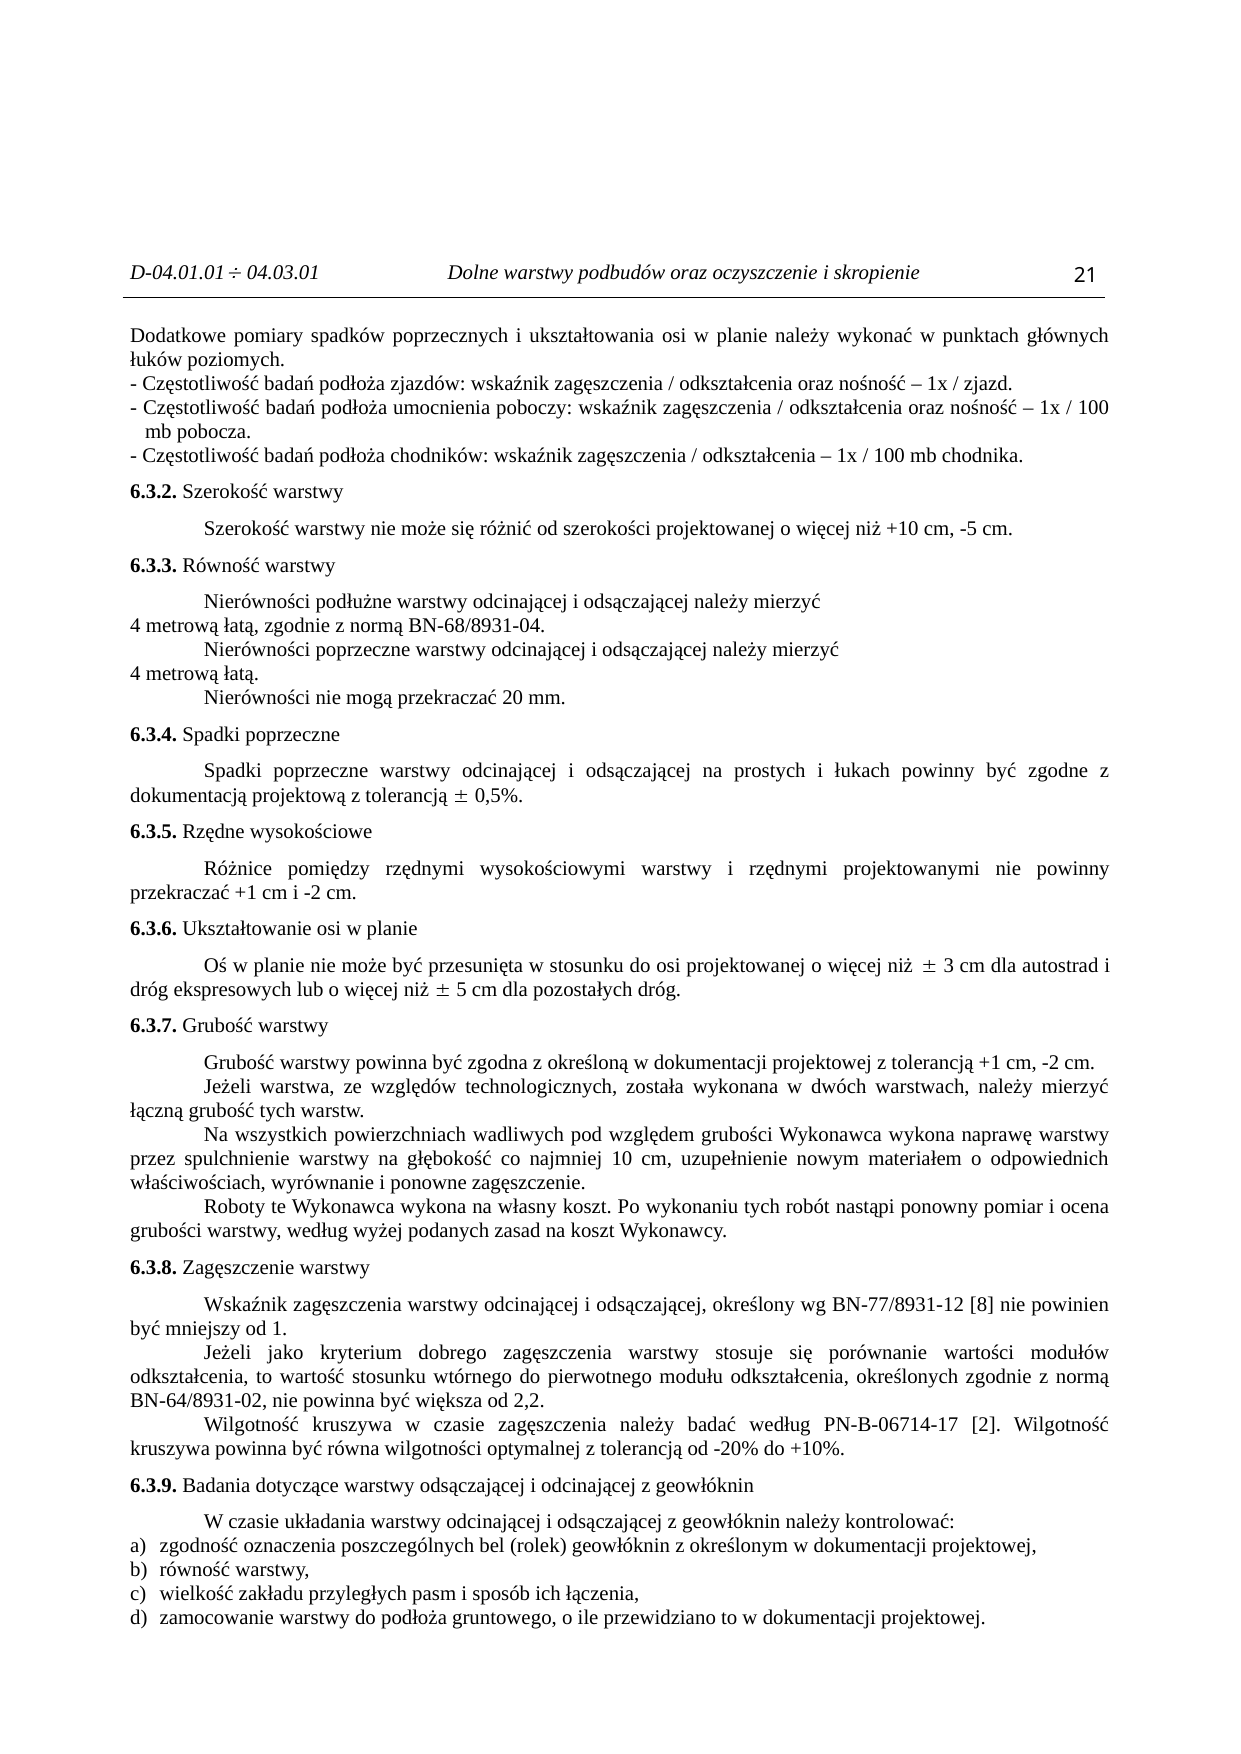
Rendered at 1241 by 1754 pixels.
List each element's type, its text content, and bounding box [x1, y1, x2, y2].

text Oś w planie nie może być przesunięta w stosunku do osi projektowanej o więcej niż  3 cm dla autostrad i dróg ekspresowych lub o więcej niż  5 cm dla pozostałych dróg. [130, 953, 1110, 1001]
text 6.3.3. Równość warstwy [130, 552, 1110, 577]
text Grubość warstwy powinna być zgodna z określoną w dokumentacji projektowej z tolerancją +1 cm, -2 cm. [130, 1050, 1110, 1074]
text 6.3.4. Spadki poprzeczne [130, 722, 1110, 746]
text Różnice pomiędzy rzędnymi wysokościowymi warstwy i rzędnymi projektowanymi nie powinny przekraczać +1 cm i -2 cm. [130, 856, 1110, 904]
list wielkość zakładu przyległych pasm i sposób ich łączenia, [130, 1581, 1110, 1605]
list zgodność oznaczenia poszczególnych bel (rolek) geowłóknin z określonym w dokumentacji projektowej, [130, 1533, 1110, 1557]
text 6.3.7. Grubość warstwy [130, 1013, 1110, 1037]
text 6.3.2. Szerokość warstwy [130, 479, 1110, 503]
text 6.3.5. Rzędne wysokościowe [130, 819, 1110, 843]
text Szerokość warstwy nie może się różnić od szerokości projektowanej o więcej niż +10 cm, -5 cm. [130, 516, 1110, 540]
text Roboty te Wykonawca wykona na własny koszt. Po wykonaniu tych robót nastąpi ponowny pomiar i ocena grubości warstwy, według wyżej podanych zasad na koszt Wykonawcy. [130, 1194, 1110, 1242]
text Dodatkowe pomiary spadków poprzecznych i ukształtowania osi w planie należy wykonać w punktach głównych łuków poziomych. [130, 322, 1110, 371]
text W czasie układania warstwy odcinającej i odsączającej z geowłóknin należy kontrolować: [130, 1509, 1110, 1533]
text Wskaźnik zagęszczenia warstwy odcinającej i odsączającej, określony wg BN-77/8931-12 [8] nie powinien być mniejszy od 1. [130, 1292, 1110, 1340]
text Nierówności nie mogą przekraczać 20 mm. [130, 685, 1110, 709]
text 6.3.6. Ukształtowanie osi w planie [130, 916, 1110, 940]
list równość warstwy, [130, 1557, 1110, 1581]
text - Częstotliwość badań podłoża chodników: wskaźnik zagęszczenia / odkształcenia – 1x / 100 mb chodnika. [130, 443, 1110, 467]
list zamocowanie warstwy do podłoża gruntowego, o ile przewidziano to w dokumentacji projektowej. [130, 1605, 1110, 1629]
text - Częstotliwość badań podłoża umocnienia poboczy: wskaźnik zagęszczenia / odkształcenia oraz nośność – 1x / 100 mb pobocza. [130, 395, 1110, 443]
text Jeżeli jako kryterium dobrego zagęszczenia warstwy stosuje się porównanie wartości modułów odkształcenia, to wartość stosunku wtórnego do pierwotnego modułu odkształcenia, określonych zgodnie z normą BN-64/8931-02, nie powinna być większa od 2,2. [130, 1340, 1110, 1412]
text Nierówności podłużne warstwy odcinającej i odsączającej należy mierzyć [130, 589, 1110, 613]
text Spadki poprzeczne warstwy odcinającej i odsączającej na prostych i łukach powinny być zgodne z dokumentacją projektową z tolerancją  0,5%. [130, 758, 1110, 807]
text Wilgotność kruszywa w czasie zagęszczenia należy badać według PN-B-06714-17 [2]. Wilgotność kruszywa powinna być równa wilgotności optymalnej z tolerancją od -20% do +10%. [130, 1412, 1110, 1460]
text Nierówności poprzeczne warstwy odcinającej i odsączającej należy mierzyć [130, 637, 1110, 661]
text 6.3.8. Zagęszczenie warstwy [130, 1255, 1110, 1279]
text Na wszystkich powierzchniach wadliwych pod względem grubości Wykonawca wykona naprawę warstwy przez spulchnienie warstwy na głębokość co najmniej 10 cm, uzupełnienie nowym materiałem o odpowiednich właściwościach, wyrównanie i ponowne zagęszczenie. [130, 1122, 1110, 1194]
text 4 metrową łatą. [130, 661, 1110, 685]
text 4 metrową łatą, zgodnie z normą BN-68/8931-04. [130, 613, 1110, 637]
text Jeżeli warstwa, ze względów technologicznych, została wykonana w dwóch warstwach, należy mierzyć łączną grubość tych warstw. [130, 1074, 1110, 1122]
text - Częstotliwość badań podłoża zjazdów: wskaźnik zagęszczenia / odkształcenia oraz nośność – 1x / zjazd. [130, 371, 1110, 395]
text 6.3.9. Badania dotyczące warstwy odsączającej i odcinającej z geowłóknin [130, 1472, 1110, 1497]
